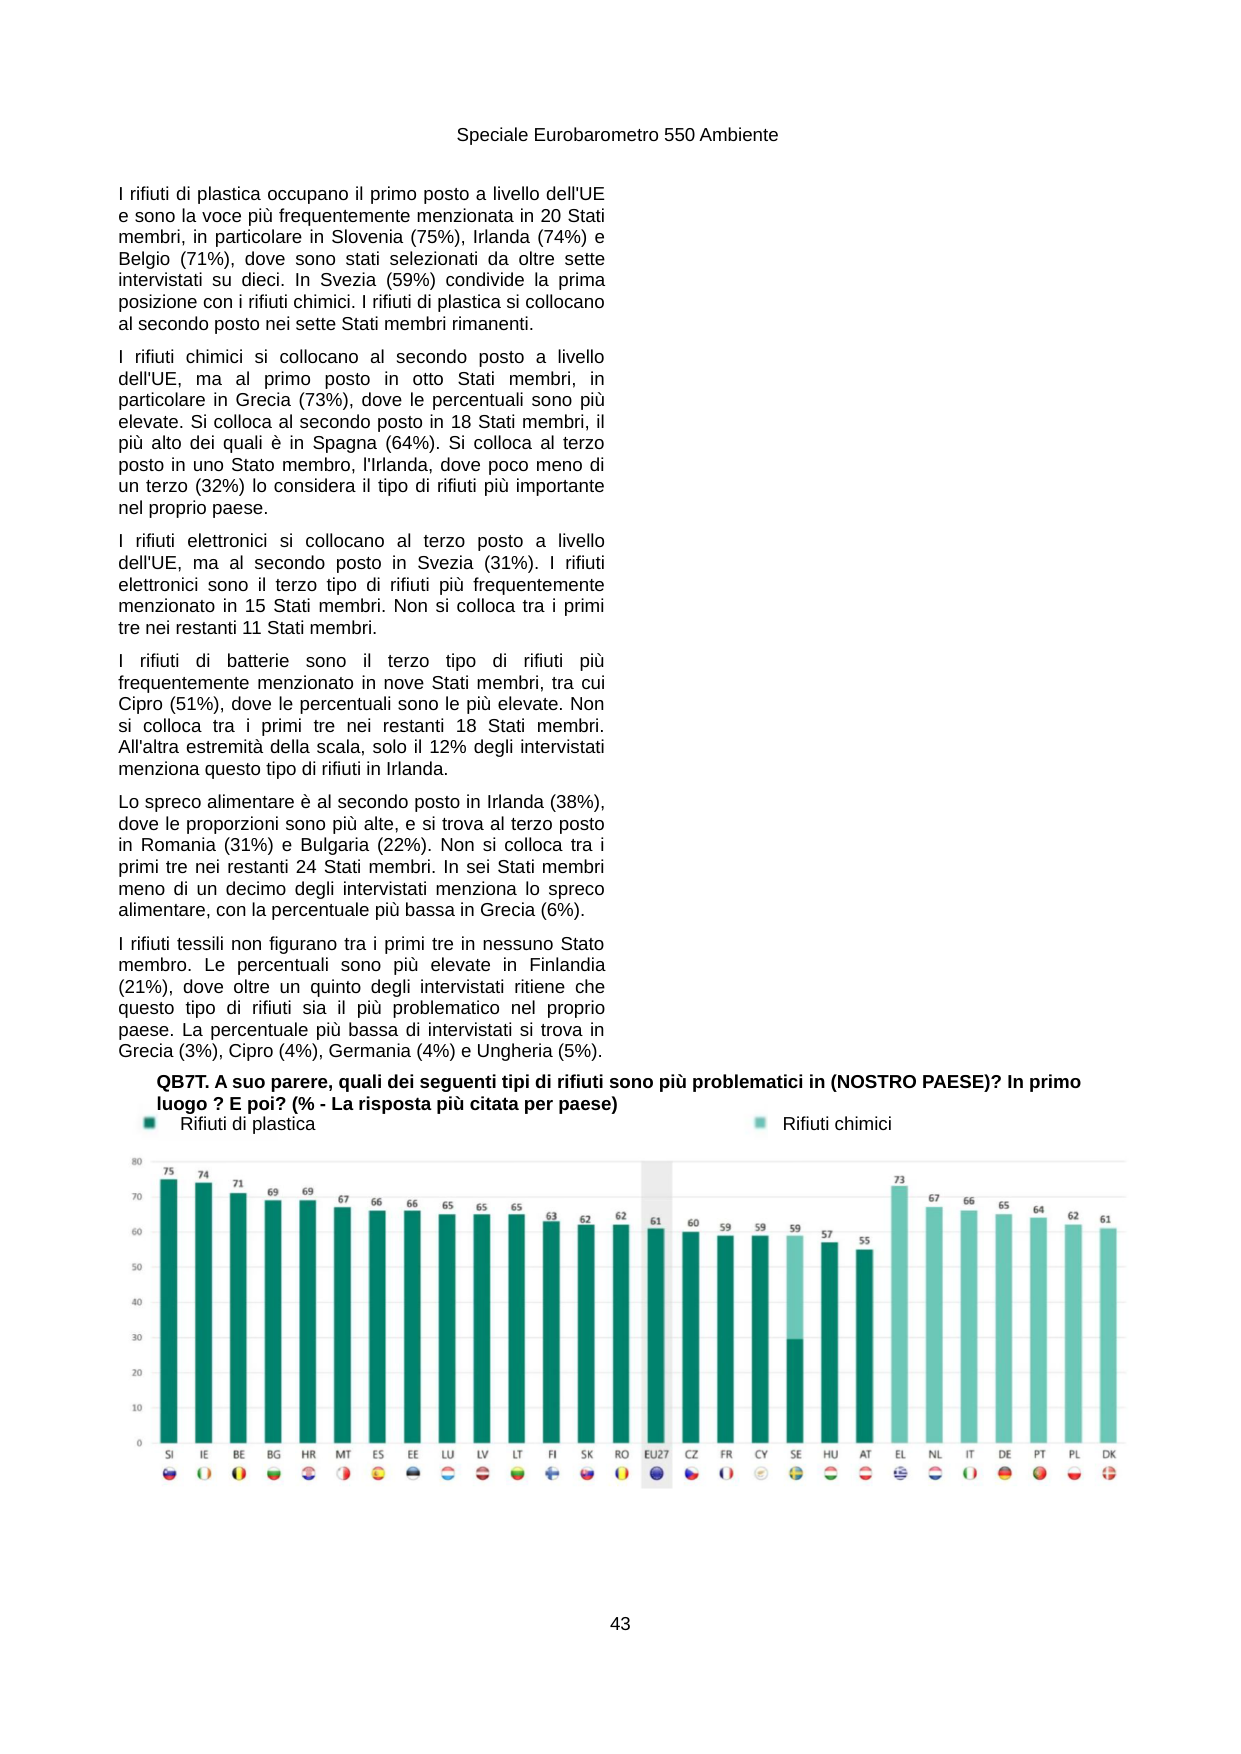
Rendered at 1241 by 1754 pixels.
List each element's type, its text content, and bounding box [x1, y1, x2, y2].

text I rifiuti elettronici si collocano al terzo posto a livello dell'UE, ma al secondo posto in Svezia (31%). I rifiuti elettronici sono il terzo tipo di rifiuti più frequentemente menzionato in 15 Stati membri. Non si colloca tra i primi tre nei restanti 11 Stati membri. [118, 530, 605, 638]
text Lo spreco alimentare è al secondo posto in Irlanda (38%), dove le proporzioni sono più alte, e si trova al terzo posto in Romania (31%) e Bulgaria (22%). Non si colloca tra i primi tre nei restanti 24 Stati membri. In sei Stati membri meno di un decimo degli intervistati menziona lo spreco alimentare, con la percentuale più bassa in Grecia (6%). [118, 791, 605, 921]
text I rifiuti chimici si collocano al secondo posto a livello dell'UE, ma al primo posto in otto Stati membri, in particolare in Grecia (73%), dove le percentuali sono più elevate. Si colloca al secondo posto in 18 Stati membri, il più alto dei quali è in Spagna (64%). Si colloca al terzo posto in uno Stato membro, l'Irlanda, dove poco meno di un terzo (32%) lo considera il tipo di rifiuti più importante nel proprio paese. [118, 346, 605, 518]
text I rifiuti tessili non figurano tra i primi tre in nessuno Stato membro. Le percentuali sono più elevate in Finlandia (21%), dove oltre un quinto degli intervistati ritiene che questo tipo di rifiuti sia il più problematico nel proprio paese. La percentuale più bassa di intervistati si trova in Grecia (3%), Cipro (4%), Germania (4%) e Ungheria (5%). [118, 932, 605, 1062]
text I rifiuti di batterie sono il terzo tipo di rifiuti più frequentemente menzionato in nove Stati membri, tra cui Cipro (51%), dove le percentuali sono le più elevate. Non si colloca tra i primi tre nei restanti 18 Stati membri. All'altra estremità della scala, solo il 12% degli intervistati menziona questo tipo di rifiuti in Irlanda. [118, 650, 605, 779]
text I rifiuti di plastica occupano il primo posto a livello dell'UE e sono la voce più frequentemente menzionata in 20 Stati membri, in particolare in Slovenia (75%), Irlanda (74%) e Belgio (71%), dove sono stati selezionati da oltre sette intervistati su dieci. In Svezia (59%) condivide la prima posizione con i rifiuti chimici. I rifiuti di plastica si collocano al secondo posto nei sette Stati membri rimanenti. [118, 183, 605, 334]
picture [118, 1099, 1133, 1489]
